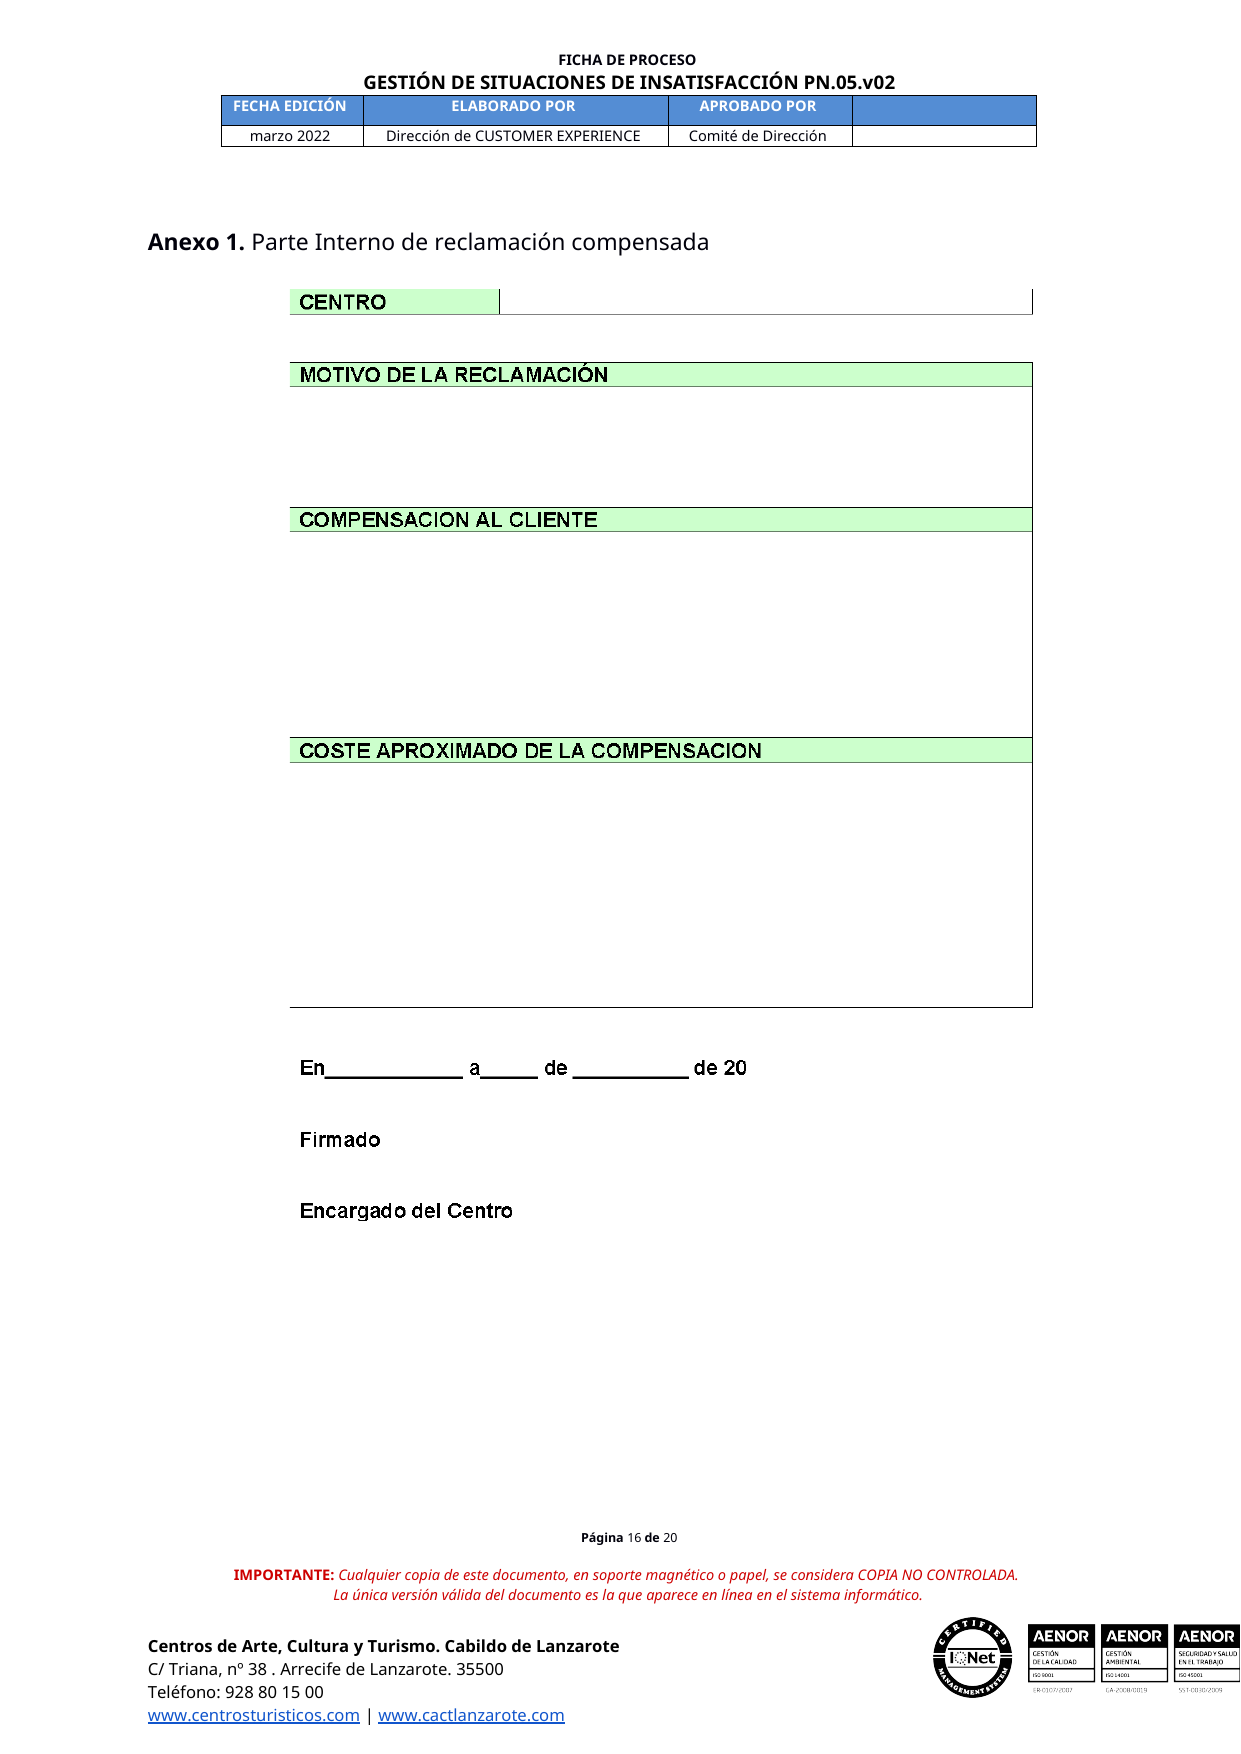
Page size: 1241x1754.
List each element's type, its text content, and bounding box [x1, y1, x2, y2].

picture [289, 289, 1039, 1221]
picture [933, 1617, 1240, 1698]
text Anexo 1. Parte Interno de reclamación compensada [148, 226, 1110, 257]
